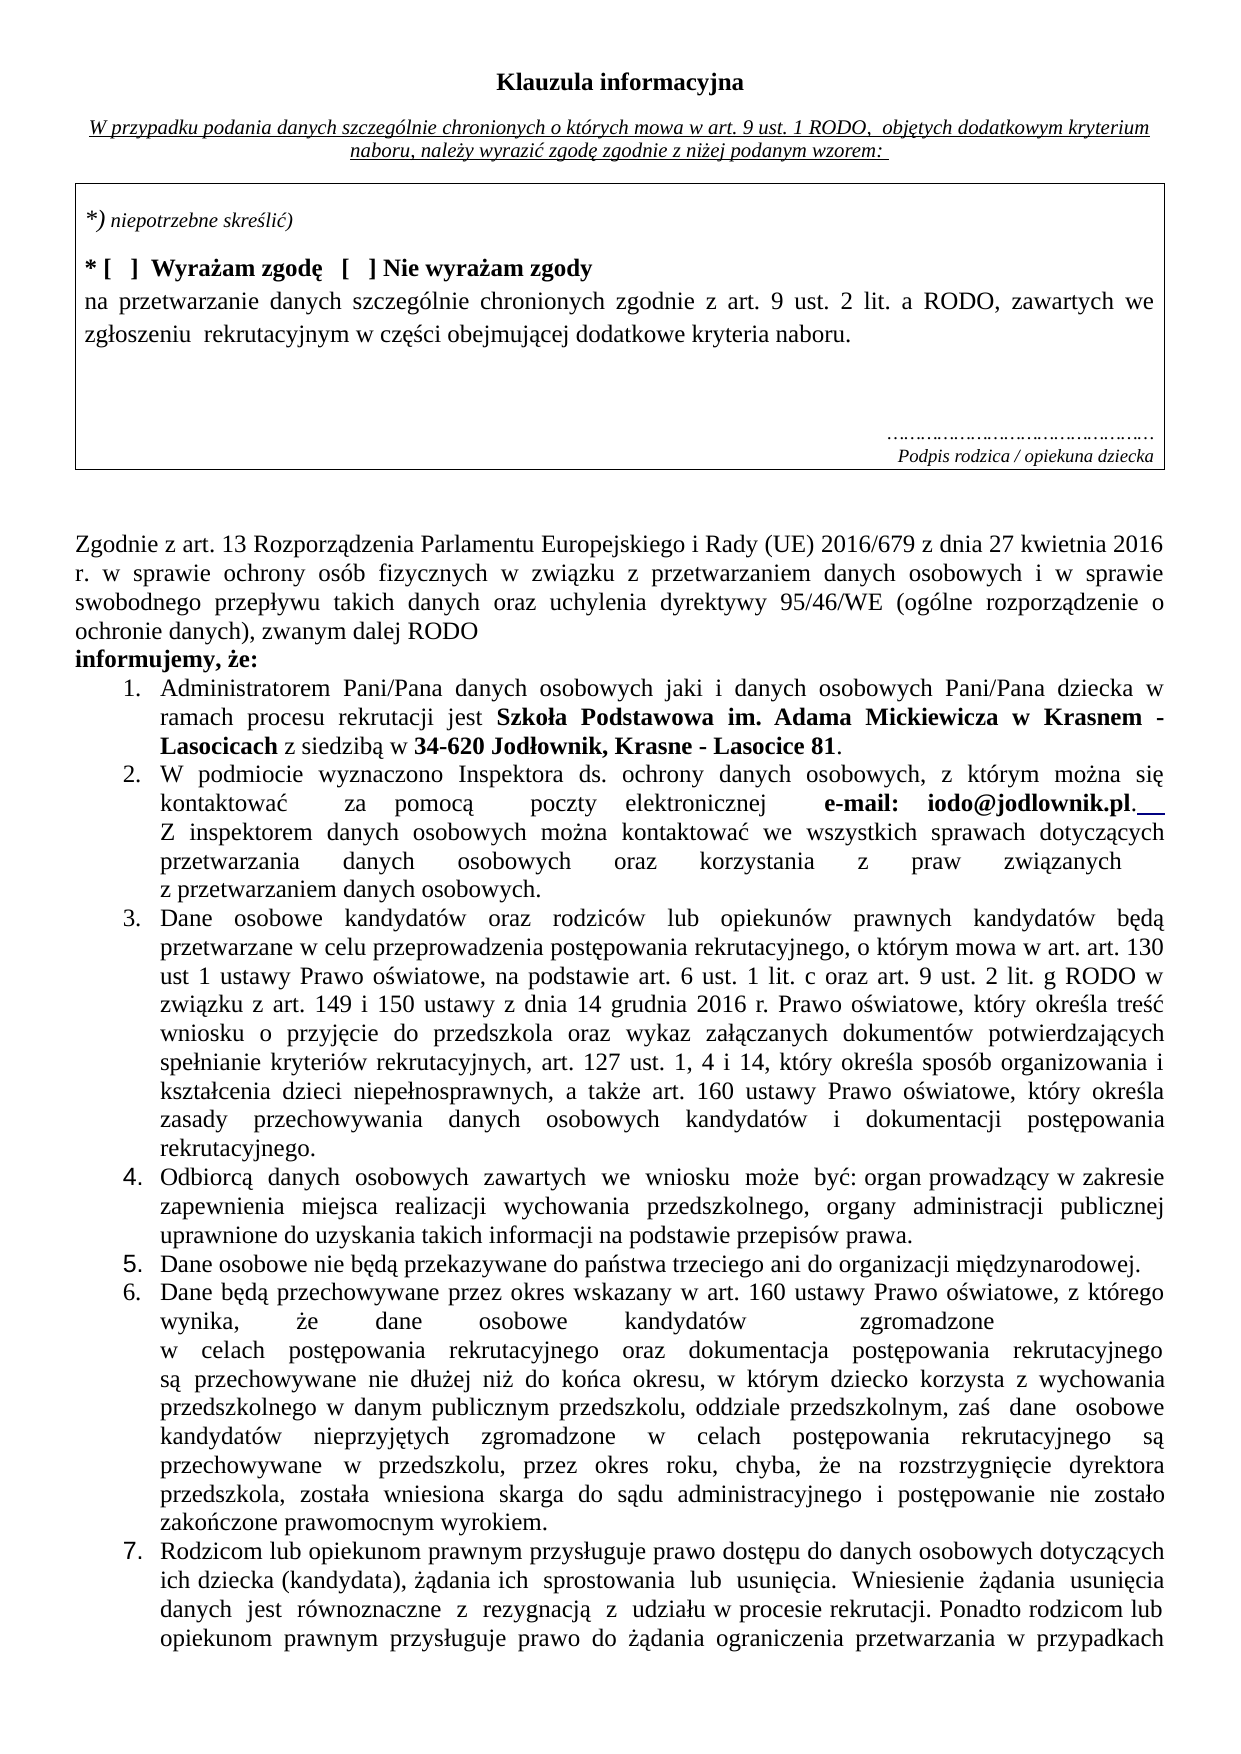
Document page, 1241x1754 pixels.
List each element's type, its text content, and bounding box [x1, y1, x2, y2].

text *) niepotrzebne skreślić) [76, 206, 1164, 232]
text W przypadku podania danych szczególnie chronionych o których mowa w art. 9 ust. 1 RODO, objętych dodatkowym kryterium naboru, należy wyrazić zgodę zgodnie z niżej podanym wzorem: [75, 116, 1165, 162]
text * [ ] Wyrażam zgodę [ ] Nie wyrażam zgody [76, 250, 1164, 282]
list Administratorem Pani/Pana danych osobowych jaki i danych osobowych Pani/Pana dziecka w ramach procesu rekrutacji jest Szkoła Podstawowa im. Adama Mickiewicza w Krasnem - Lasocicach z siedzibą w 34-620 Jodłownik, Krasne - Lasocice 81. [123, 673, 1165, 759]
text na przetwarzanie danych szczególnie chronionych zgodnie z art. 9 ust. 2 lit. a RODO, zawartych we zgłoszeniu rekrutacyjnym w części obejmującej dodatkowe kryteria naboru. [76, 283, 1164, 348]
text informujemy, że: [75, 644, 1165, 673]
list Dane będą przechowywane przez okres wskazany w art. 160 ustawy Prawo oświatowe, z którego wynika, że dane osobowe kandydatów zgromadzone w celach postępowania rekrutacyjnego oraz dokumentacja postępowania rekrutacyjnego są przechowywane nie dłużej niż do końca okresu, w którym dziecko korzysta z wychowania przedszkolnego w danym publicznym przedszkolu, oddziale przedszkolnym, zaś dane osobowe kandydatów nieprzyjętych zgromadzone w celach postępowania rekrutacyjnego są przechowywane w przedszkolu, przez okres roku, chyba, że na rozstrzygnięcie dyrektora przedszkola, została wniesiona skarga do sądu administracyjnego i postępowanie nie zostało zakończone prawomocnym wyrokiem. [123, 1277, 1165, 1536]
text ………………………………………… [76, 418, 1164, 441]
list Dane osobowe kandydatów oraz rodziców lub opiekunów prawnych kandydatów będą przetwarzane w celu przeprowadzenia postępowania rekrutacyjnego, o którym mowa w art. art. 130 ust 1 ustawy Prawo oświatowe, na podstawie art. 6 ust. 1 lit. c oraz art. 9 ust. 2 lit. g RODO w związku z art. 149 i 150 ustawy z dnia 14 grudnia 2016 r. Prawo oświatowe, który określa treść wniosku o przyjęcie do przedszkola oraz wykaz załączanych dokumentów potwierdzających spełnianie kryteriów rekrutacyjnych, art. 127 ust. 1, 4 i 14, który określa sposób organizowania i kształcenia dzieci niepełnosprawnych, a także art. 160 ustawy Prawo oświatowe, który określa zasady przechowywania danych osobowych kandydatów i dokumentacji postępowania rekrutacyjnego. [123, 903, 1165, 1162]
list Rodzicom lub opiekunom prawnym przysługuje prawo dostępu do danych osobowych dotyczących ich dziecka (kandydata), żądania ich sprostowania lub usunięcia. Wniesienie żądania usunięcia danych jest równoznaczne z rezygnacją z udziału w procesie rekrutacji. Ponadto rodzicom lub opiekunom prawnym przysługuje prawo do żądania ograniczenia przetwarzania w przypadkach [123, 1536, 1165, 1651]
list Odbiorcą danych osobowych zawartych we wniosku może być: organ prowadzący w zakresie zapewnienia miejsca realizacji wychowania przedszkolnego, organy administracji publicznej uprawnione do uzyskania takich informacji na podstawie przepisów prawa. [123, 1162, 1165, 1248]
text Zgodnie z art. 13 Rozporządzenia Parlamentu Europejskiego i Rady (UE) 2016/679 z dnia 27 kwietnia 2016 r. w sprawie ochrony osób fizycznych w związku z przetwarzaniem danych osobowych i w sprawie swobodnego przepływu takich danych oraz uchylenia dyrektywy 95/46/WE (ogólne rozporządzenie o ochronie danych), zwanym dalej RODO [75, 529, 1165, 644]
text Podpis rodzica / opiekuna dziecka [76, 441, 1164, 469]
list Dane osobowe nie będą przekazywane do państwa trzeciego ani do organizacji międzynarodowej. [123, 1248, 1165, 1277]
list W podmiocie wyznaczono Inspektora ds. ochrony danych osobowych, z którym można się kontaktować za pomocą poczty elektronicznej e-mail: iodo@jodlownik.pl. Z inspektorem danych osobowych można kontaktować we wszystkich sprawach dotyczących przetwarzania danych osobowych oraz korzystania z praw związanych z przetwarzaniem danych osobowych. [123, 759, 1165, 903]
text Klauzula informacyjna [75, 72, 1165, 95]
